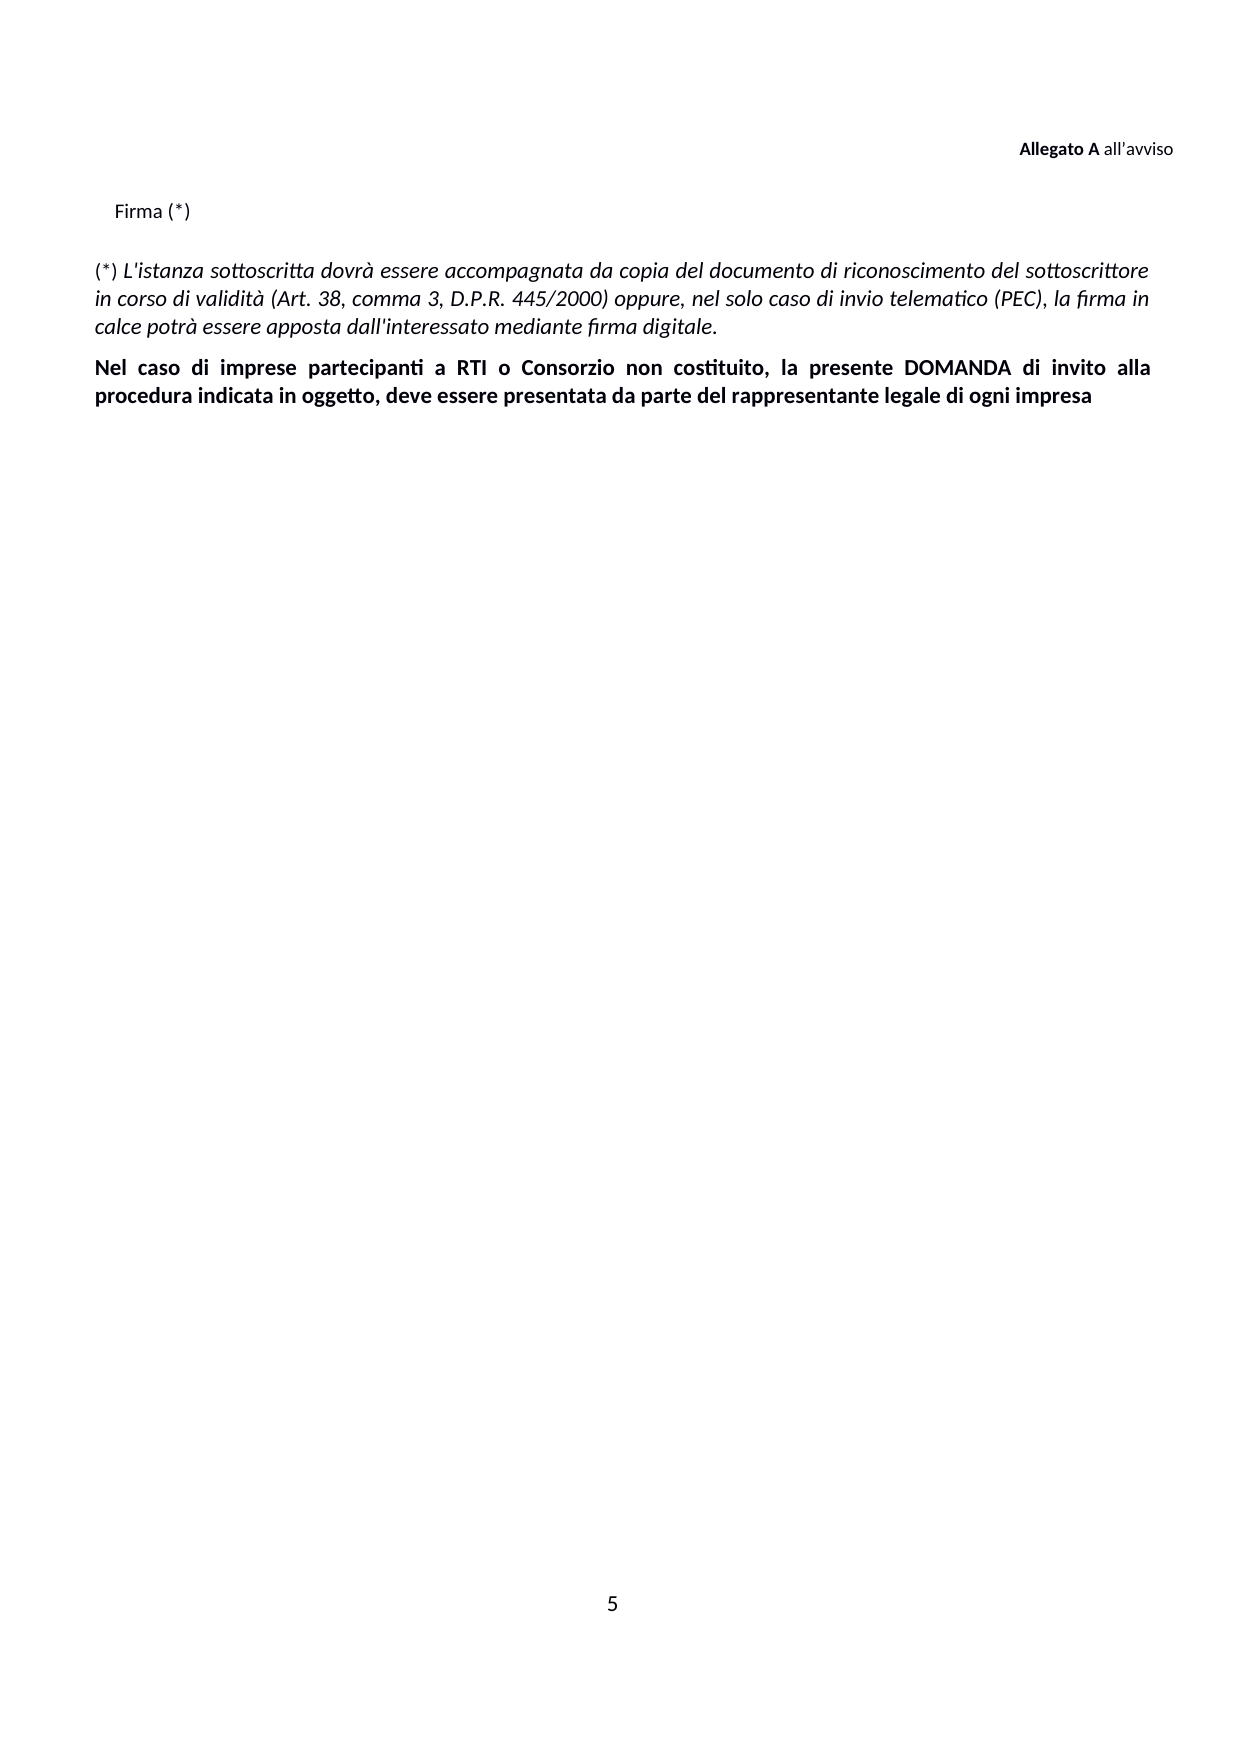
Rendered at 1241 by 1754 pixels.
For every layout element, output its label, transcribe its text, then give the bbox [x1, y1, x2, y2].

text Firma (*) [114, 198, 1152, 223]
text (*) L'istanza sottoscritta dovrà essere accompagnata da copia del documento di riconoscimento del sottoscrittore in corso di validità (Art. 38, comma 3, D.P.R. 445/2000) oppure, nel solo caso di invio telematico (PEC), la firma in calce potrà essere apposta dall'interessato mediante firma digitale. [94, 256, 1152, 341]
text Nel caso di imprese partecipanti a RTI o Consorzio non costituito, la presente DOMANDA di invito alla procedura indicata in oggetto, deve essere presentata da parte del rappresentante legale di ogni impresa [94, 353, 1153, 409]
